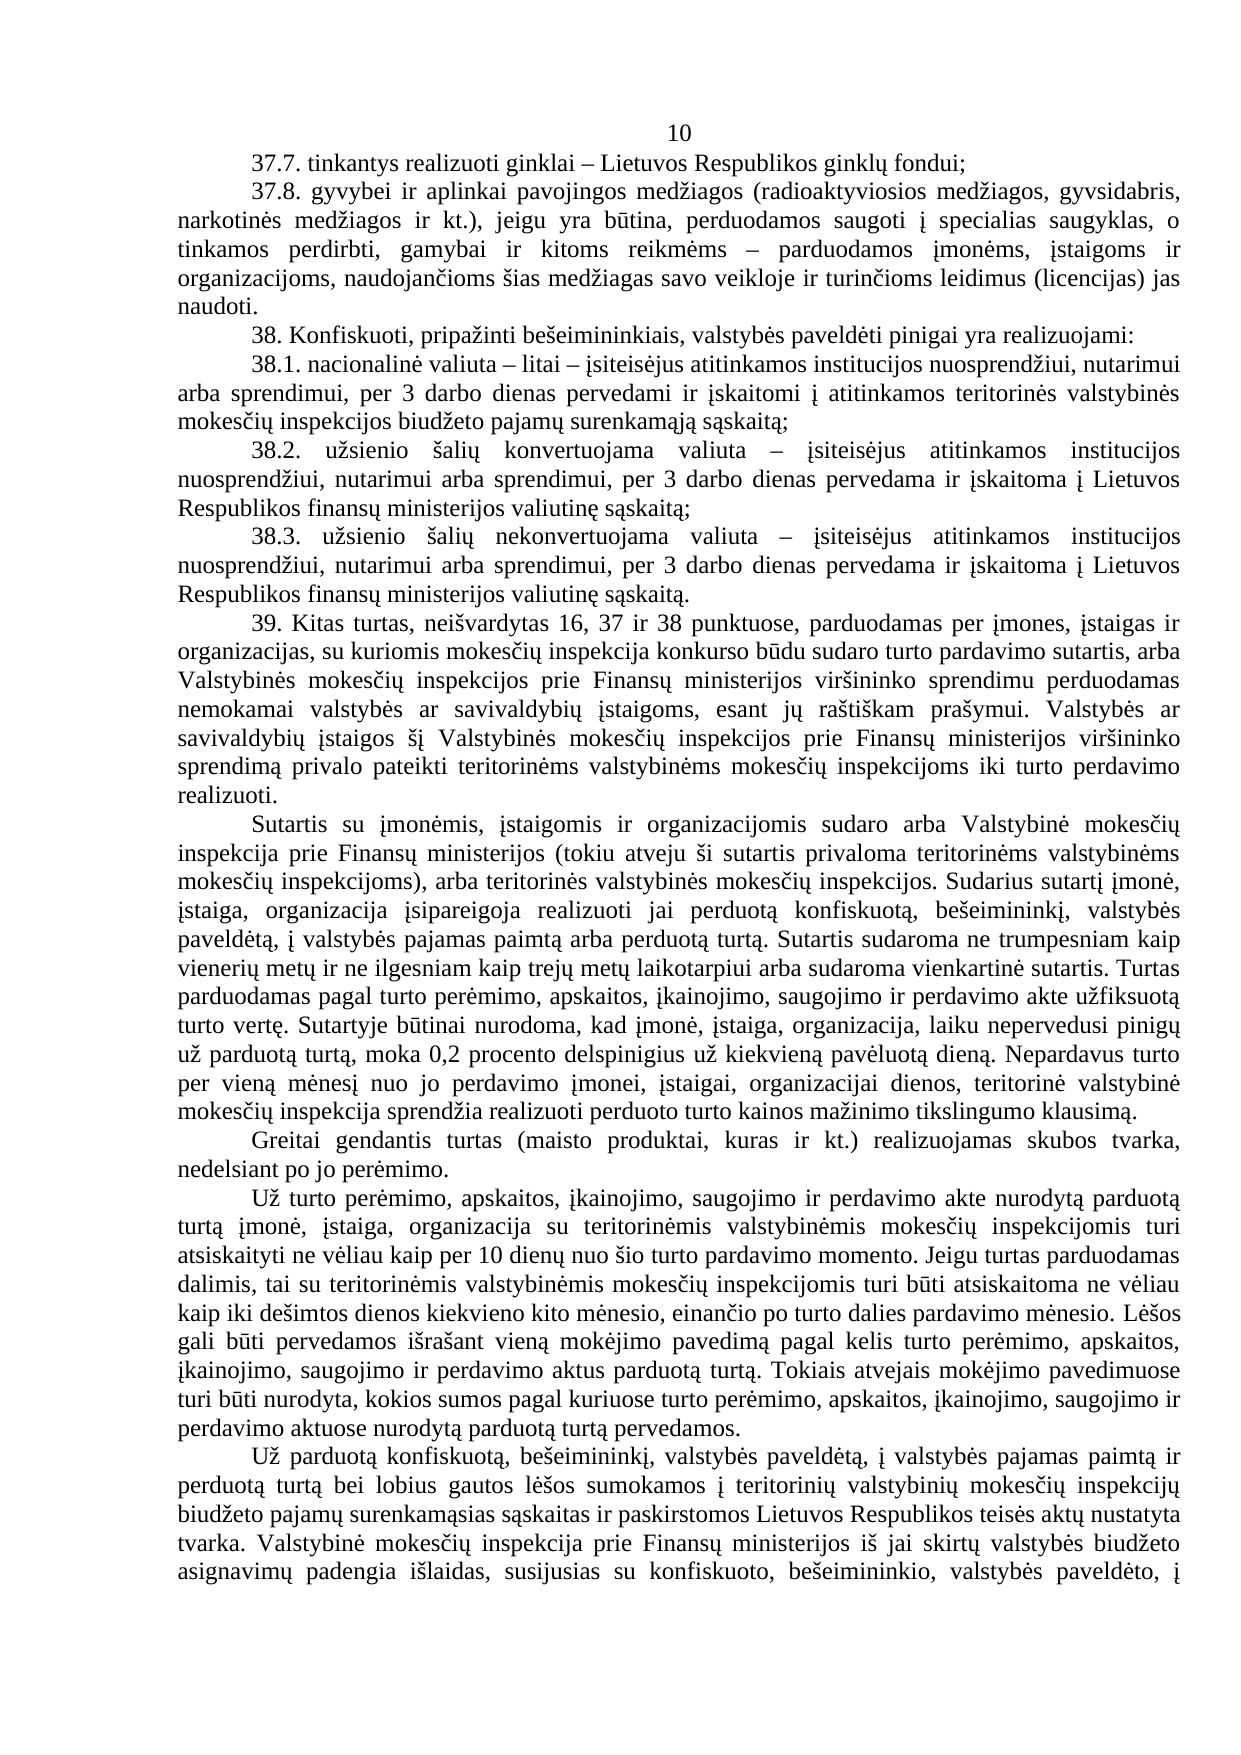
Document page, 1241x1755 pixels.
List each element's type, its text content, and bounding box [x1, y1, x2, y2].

text 38. Konfiskuoti, pripažinti bešeimininkiais, valstybės paveldėti pinigai yra realizuojami: [177, 320, 1181, 349]
text Greitai gendantis turtas (maisto produktai, kuras ir kt.) realizuojamas skubos tvarka, nedelsiant po jo perėmimo. [177, 1125, 1181, 1183]
text 38.2. užsienio šalių konvertuojama valiuta – įsiteisėjus atitinkamos institucijos nuosprendžiui, nutarimui arba sprendimui, per 3 darbo dienas pervedama ir įskaitoma į Lietuvos Respublikos finansų ministerijos valiutinę sąskaitą; [177, 435, 1181, 521]
text Už parduotą konfiskuotą, bešeimininkį, valstybės paveldėtą, į valstybės pajamas paimtą ir perduotą turtą bei lobius gautos lėšos sumokamos į teritorinių valstybinių mokesčių inspekcijų biudžeto pajamų surenkamąsias sąskaitas ir paskirstomos Lietuvos Respublikos teisės aktų nustatyta tvarka. Valstybinė mokesčių inspekcija prie Finansų ministerijos iš jai skirtų valstybės biudžeto asignavimų padengia išlaidas, susijusias su konfiskuoto, bešeimininkio, valstybės paveldėto, į [177, 1441, 1181, 1585]
text 38.3. užsienio šalių nekonvertuojama valiuta – įsiteisėjus atitinkamos institucijos nuosprendžiui, nutarimui arba sprendimui, per 3 darbo dienas pervedama ir įskaitoma į Lietuvos Respublikos finansų ministerijos valiutinę sąskaitą. [177, 521, 1181, 608]
text Už turto perėmimo, apskaitos, įkainojimo, saugojimo ir perdavimo akte nurodytą parduotą turtą įmonė, įstaiga, organizacija su teritorinėmis valstybinėmis mokesčių inspekcijomis turi atsiskaityti ne vėliau kaip per 10 dienų nuo šio turto pardavimo momento. Jeigu turtas parduodamas dalimis, tai su teritorinėmis valstybinėmis mokesčių inspekcijomis turi būti atsiskaitoma ne vėliau kaip iki dešimtos dienos kiekvieno kito mėnesio, einančio po turto dalies pardavimo mėnesio. Lėšos gali būti pervedamos išrašant vieną mokėjimo pavedimą pagal kelis turto perėmimo, apskaitos, įkainojimo, saugojimo ir perdavimo aktus parduotą turtą. Tokiais atvejais mokėjimo pavedimuose turi būti nurodyta, kokios sumos pagal kuriuose turto perėmimo, apskaitos, įkainojimo, saugojimo ir perdavimo aktuose nurodytą parduotą turtą pervedamos. [177, 1183, 1181, 1441]
text 39. Kitas turtas, neišvardytas 16, 37 ir 38 punktuose, parduodamas per įmones, įstaigas ir organizacijas, su kuriomis mokesčių inspekcija konkurso būdu sudaro turto pardavimo sutartis, arba Valstybinės mokesčių inspekcijos prie Finansų ministerijos viršininko sprendimu perduodamas nemokamai valstybės ar savivaldybių įstaigoms, esant jų raštiškam prašymui. Valstybės ar savivaldybių įstaigos šį Valstybinės mokesčių inspekcijos prie Finansų ministerijos viršininko sprendimą privalo pateikti teritorinėms valstybinėms mokesčių inspekcijoms iki turto perdavimo realizuoti. [177, 608, 1181, 809]
text Sutartis su įmonėmis, įstaigomis ir organizacijomis sudaro arba Valstybinė mokesčių inspekcija prie Finansų ministerijos (tokiu atveju ši sutartis privaloma teritorinėms valstybinėms mokesčių inspekcijoms), arba teritorinės valstybinės mokesčių inspekcijos. Sudarius sutartį įmonė, įstaiga, organizacija įsipareigoja realizuoti jai perduotą konfiskuotą, bešeimininkį, valstybės paveldėtą, į valstybės pajamas paimtą arba perduotą turtą. Sutartis sudaroma ne trumpesniam kaip vienerių metų ir ne ilgesniam kaip trejų metų laikotarpiui arba sudaroma vienkartinė sutartis. Turtas parduodamas pagal turto perėmimo, apskaitos, įkainojimo, saugojimo ir perdavimo akte užfiksuotą turto vertę. Sutartyje būtinai nurodoma, kad įmonė, įstaiga, organizacija, laiku nepervedusi pinigų už parduotą turtą, moka 0,2 procento delspinigius už kiekvieną pavėluotą dieną. Nepardavus turto per vieną mėnesį nuo jo perdavimo įmonei, įstaigai, organizacijai dienos, teritorinė valstybinė mokesčių inspekcija sprendžia realizuoti perduoto turto kainos mažinimo tikslingumo klausimą. [177, 809, 1181, 1125]
text 37.8. gyvybei ir aplinkai pavojingos medžiagos (radioaktyviosios medžiagos, gyvsidabris, narkotinės medžiagos ir kt.), jeigu yra būtina, perduodamos saugoti į specialias saugyklas, o tinkamos perdirbti, gamybai ir kitoms reikmėms – parduodamos įmonėms, įstaigoms ir organizacijoms, naudojančioms šias medžiagas savo veikloje ir turinčioms leidimus (licencijas) jas naudoti. [177, 176, 1181, 320]
text 37.7. tinkantys realizuoti ginklai – Lietuvos Respublikos ginklų fondui; [177, 148, 1181, 176]
text 38.1. nacionalinė valiuta – litai – įsiteisėjus atitinkamos institucijos nuosprendžiui, nutarimui arba sprendimui, per 3 darbo dienas pervedami ir įskaitomi į atitinkamos teritorinės valstybinės mokesčių inspekcijos biudžeto pajamų surenkamąją sąskaitą; [177, 349, 1181, 435]
